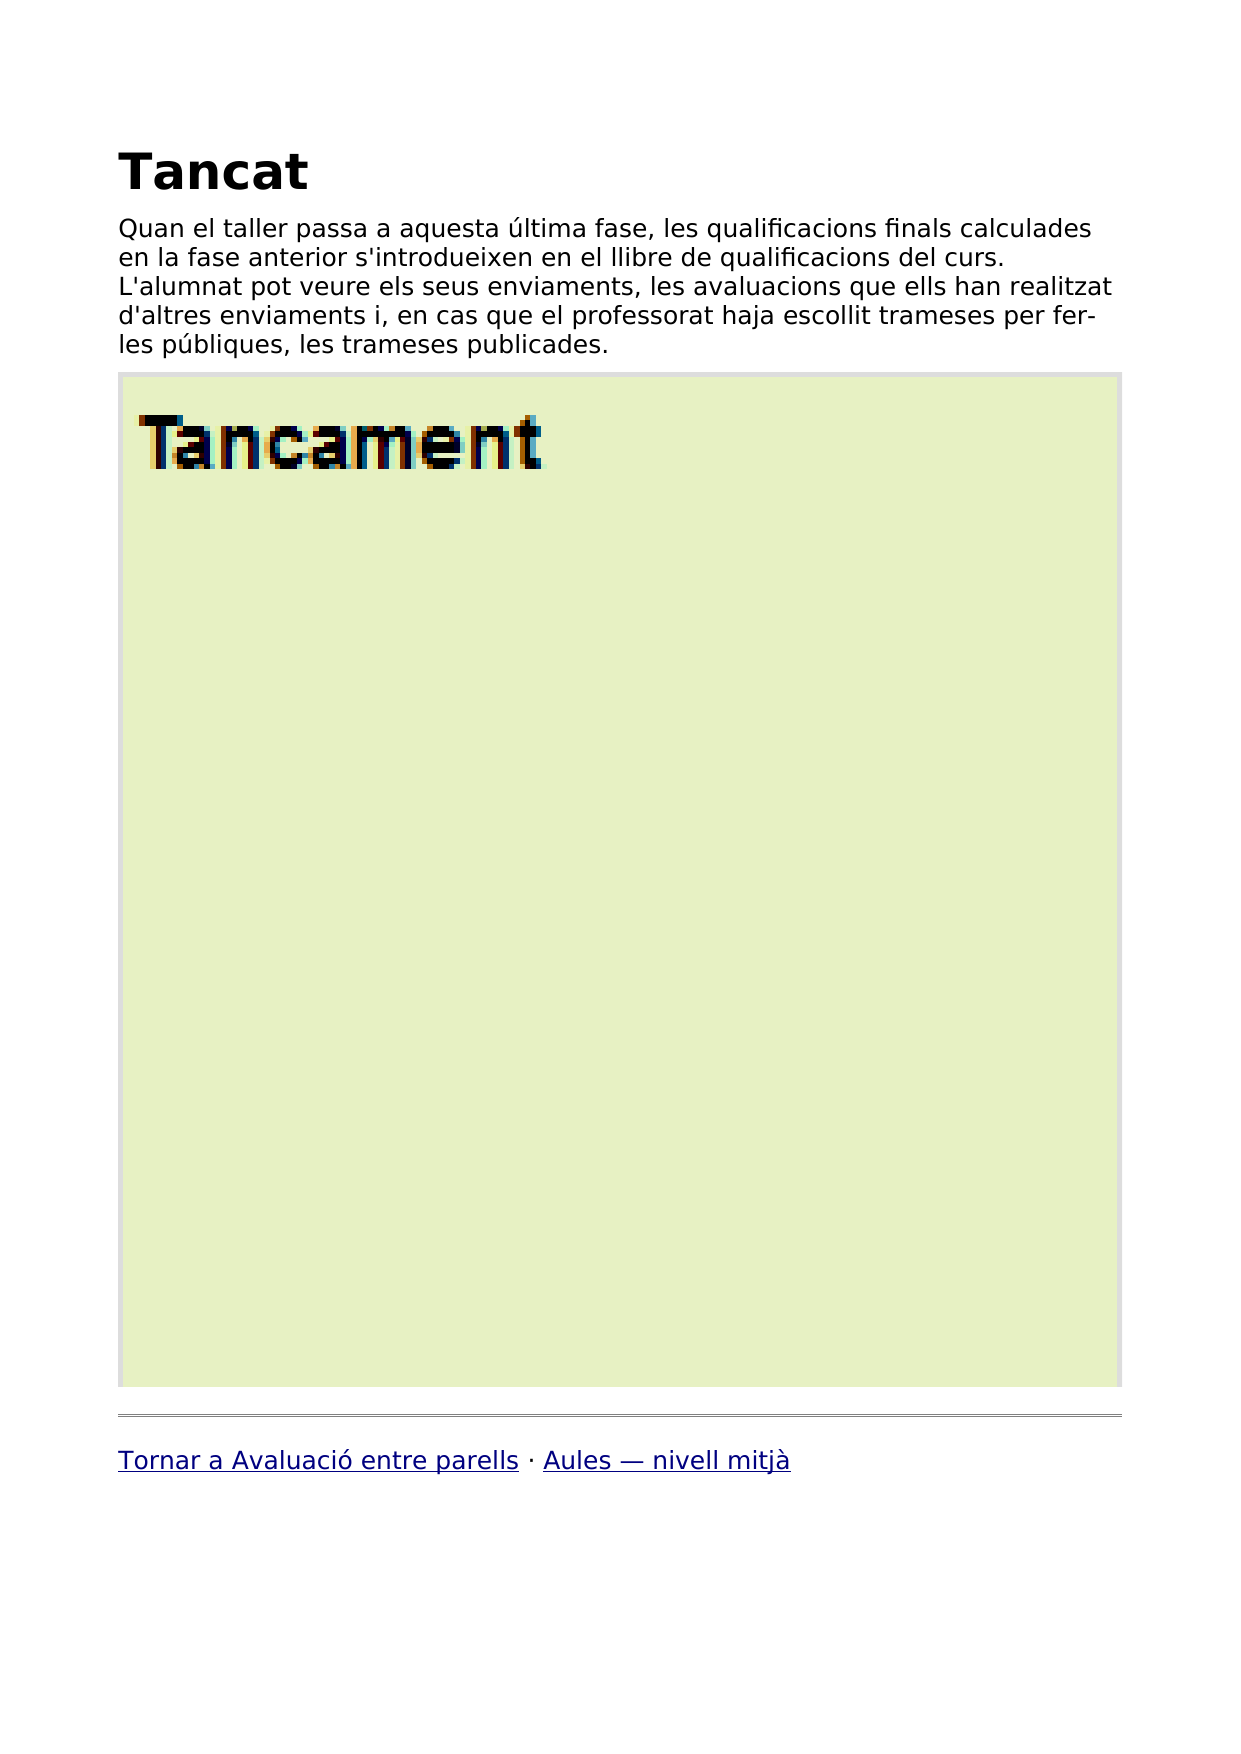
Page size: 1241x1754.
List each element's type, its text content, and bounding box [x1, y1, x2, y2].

text Tornar a Avaluació entre parells · Aules — nivell mitjà [118, 1446, 1122, 1475]
subtitle Tancat [118, 143, 1122, 201]
text Quan el taller passa a aquesta última fase, les qualificacions finals calculades en la fase anterior s'introdueixen en el llibre de qualificacions del curs. L'alumnat pot veure els seus enviaments, les avaluacions que ells han realitzat d'altres enviaments i, en cas que el professorat haja escollit trameses per fer-les públiques, les trameses publicades. [118, 214, 1122, 360]
picture [118, 372, 1123, 1387]
